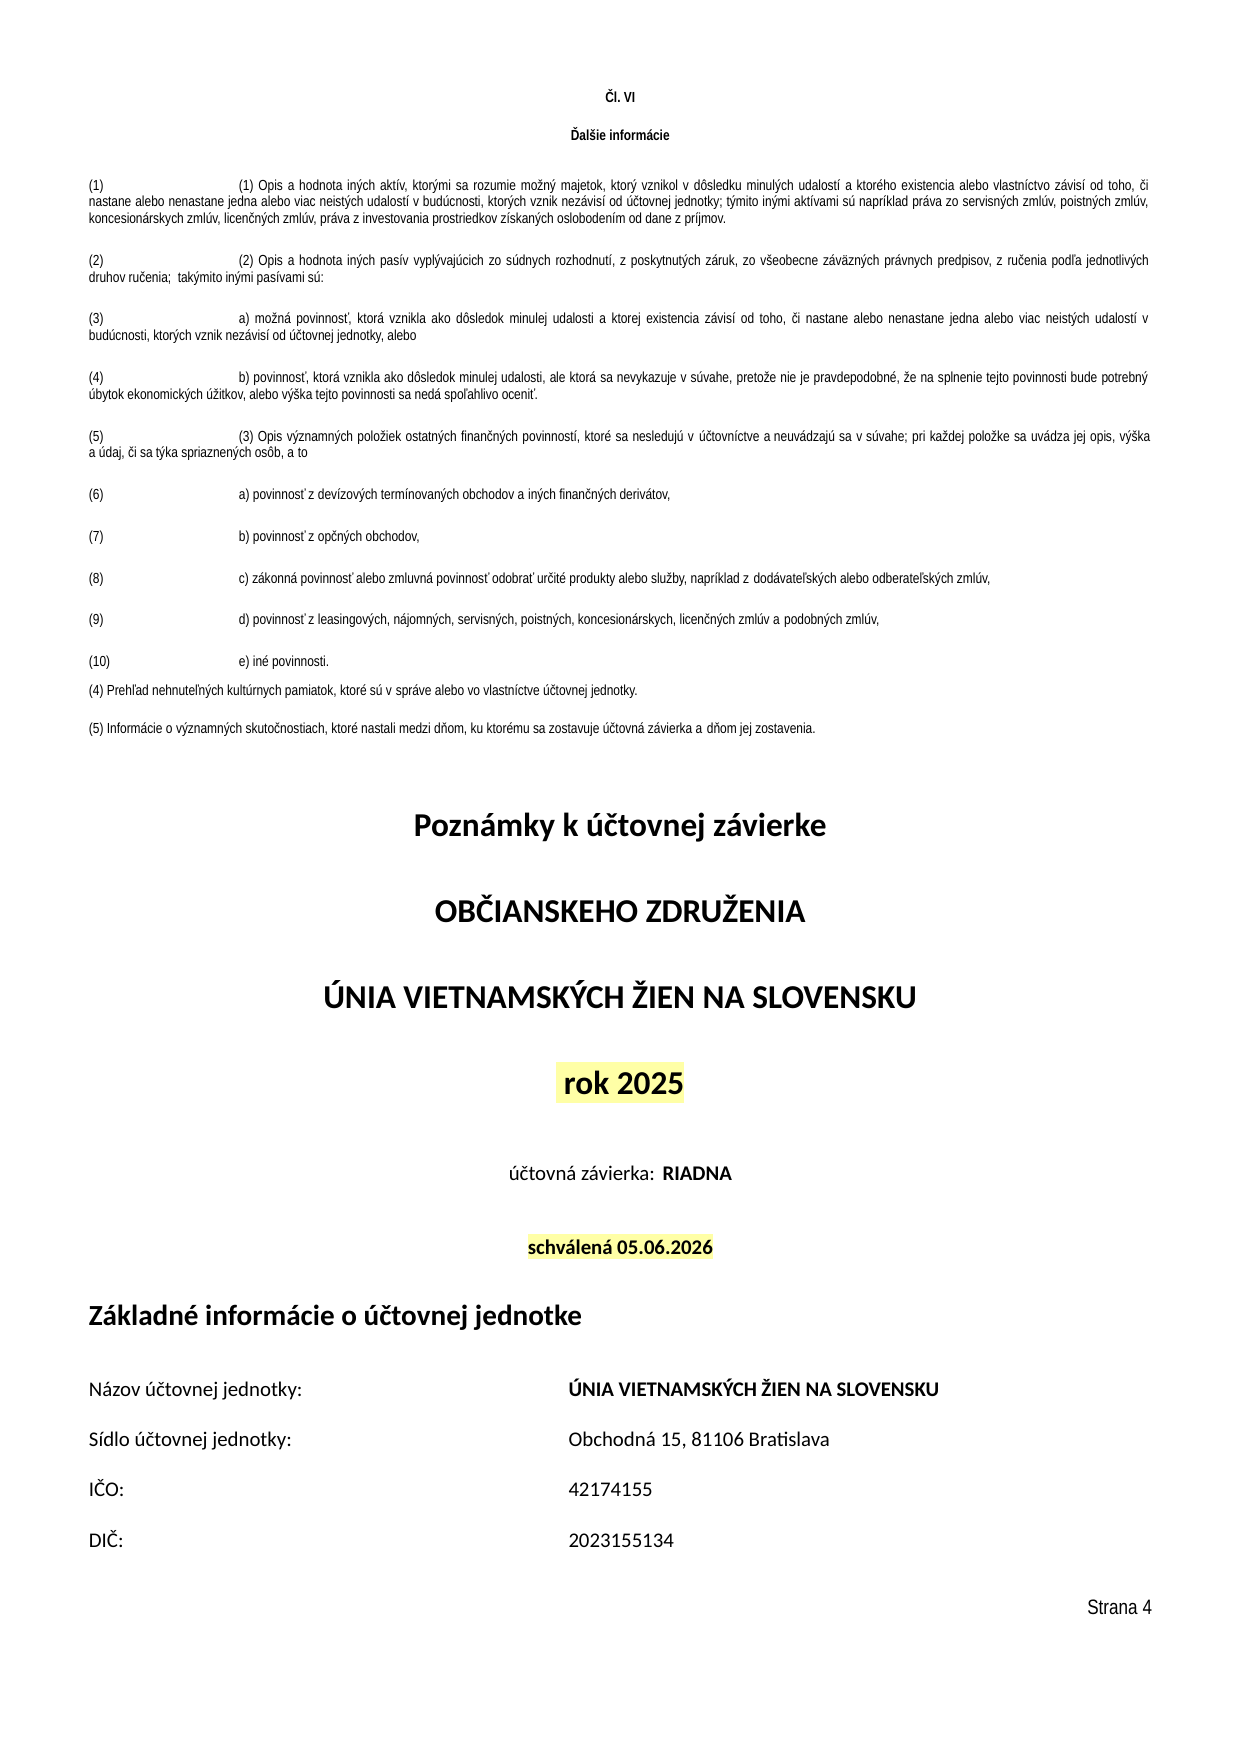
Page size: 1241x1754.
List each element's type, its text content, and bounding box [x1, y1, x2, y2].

text (4) Prehľad nehnuteľných kultúrnych pamiatok, ktoré sú v správe alebo vo vlastníctve účtovnej jednotky. [89, 682, 1152, 699]
text OBČIANSKEHO ZDRUŽENIA [89, 890, 1152, 931]
list c) zákonná povinnosť alebo zmluvná povinnosť odobrať určité produkty alebo služby, napríklad z dodávateľských alebo odberateľských zmlúv, [89, 569, 1152, 586]
table_cell 2023155134 [557, 1515, 1037, 1565]
text schválená 05.06.2026 [89, 1234, 1152, 1259]
list (2) Opis a hodnota iných pasív vyplývajúcich zo súdnych rozhodnutí, z poskytnutých záruk, zo všeobecne záväzných právnych predpisov, z ručenia podľa jednotlivých druhov ručenia; takýmito inými pasívami sú: [89, 252, 1152, 285]
table_cell Obchodná 15, 81106 Bratislava [557, 1414, 1037, 1464]
text Poznámky k účtovnej závierke [89, 804, 1152, 845]
text rok 2025 [89, 1062, 1152, 1103]
list e) iné povinnosti. [89, 653, 1152, 670]
subtitle Čl. VI [89, 89, 1152, 105]
list (1) Opis a hodnota iných aktív, ktorými sa rozumie možný majetok, ktorý vznikol v dôsledku minulých udalostí a ktorého existencia alebo vlastníctvo závisí od toho, či nastane alebo nenastane jedna alebo viac neistých udalostí v budúcnosti, ktorých vznik nezávisí od účtovnej jednotky; týmito inými aktívami sú napríklad práva zo servisných zmlúv, poistných zmlúv, koncesionárskych zmlúv, licenčných zmlúv, práva z investovania prostriedkov získaných oslobodením od dane z príjmov. [89, 176, 1152, 227]
text účtovná závierka: RIADNA [89, 1148, 1152, 1189]
list (3) Opis významných položiek ostatných finančných povinností, ktoré sa nesledujú v účtovníctve a neuvádzajú sa v súvahe; pri každej položke sa uvádza jej opis, výška a údaj, či sa týka spriaznených osôb, a to [89, 427, 1152, 461]
list a) povinnosť z devízových termínovaných obchodov a iných finančných derivátov, [89, 486, 1152, 503]
text (5) Informácie o významných skutočnostiach, ktoré nastali medzi dňom, ku ktorému sa zostavuje účtovná závierka a dňom jej zostavenia. [89, 720, 1152, 737]
list a) možná povinnosť, ktorá vznikla ako dôsledok minulej udalosti a ktorej existencia závisí od toho, či nastane alebo nenastane jedna alebo viac neistých udalostí v budúcnosti, ktorých vznik nezávisí od účtovnej jednotky, alebo [89, 310, 1152, 344]
table_header Názov účtovnej jednotky: [78, 1363, 557, 1414]
text Základné informácie o účtovnej jednotke [89, 1297, 1152, 1333]
table_cell 42174155 [557, 1464, 1037, 1514]
list d) povinnosť z leasingových, nájomných, servisných, poistných, koncesionárskych, licenčných zmlúv a podobných zmlúv, [89, 611, 1152, 628]
table_header ÚNIA VIETNAMSKÝCH ŽIEN NA SLOVENSKU [557, 1363, 1037, 1414]
subtitle Ďalšie informácie [89, 126, 1152, 143]
table_cell IČO: [78, 1464, 557, 1514]
list b) povinnosť, ktorá vznikla ako dôsledok minulej udalosti, ale ktorá sa nevykazuje v súvahe, pretože nie je pravdepodobné, že na splnenie tejto povinnosti bude potrebný úbytok ekonomických úžitkov, alebo výška tejto povinnosti sa nedá spoľahlivo oceniť. [89, 369, 1152, 402]
text ÚNIA VIETNAMSKÝCH ŽIEN NA SLOVENSKU [89, 976, 1152, 1017]
table_cell Sídlo účtovnej jednotky: [78, 1414, 557, 1464]
list b) povinnosť z opčných obchodov, [89, 528, 1152, 544]
table_cell DIČ: [78, 1515, 557, 1565]
